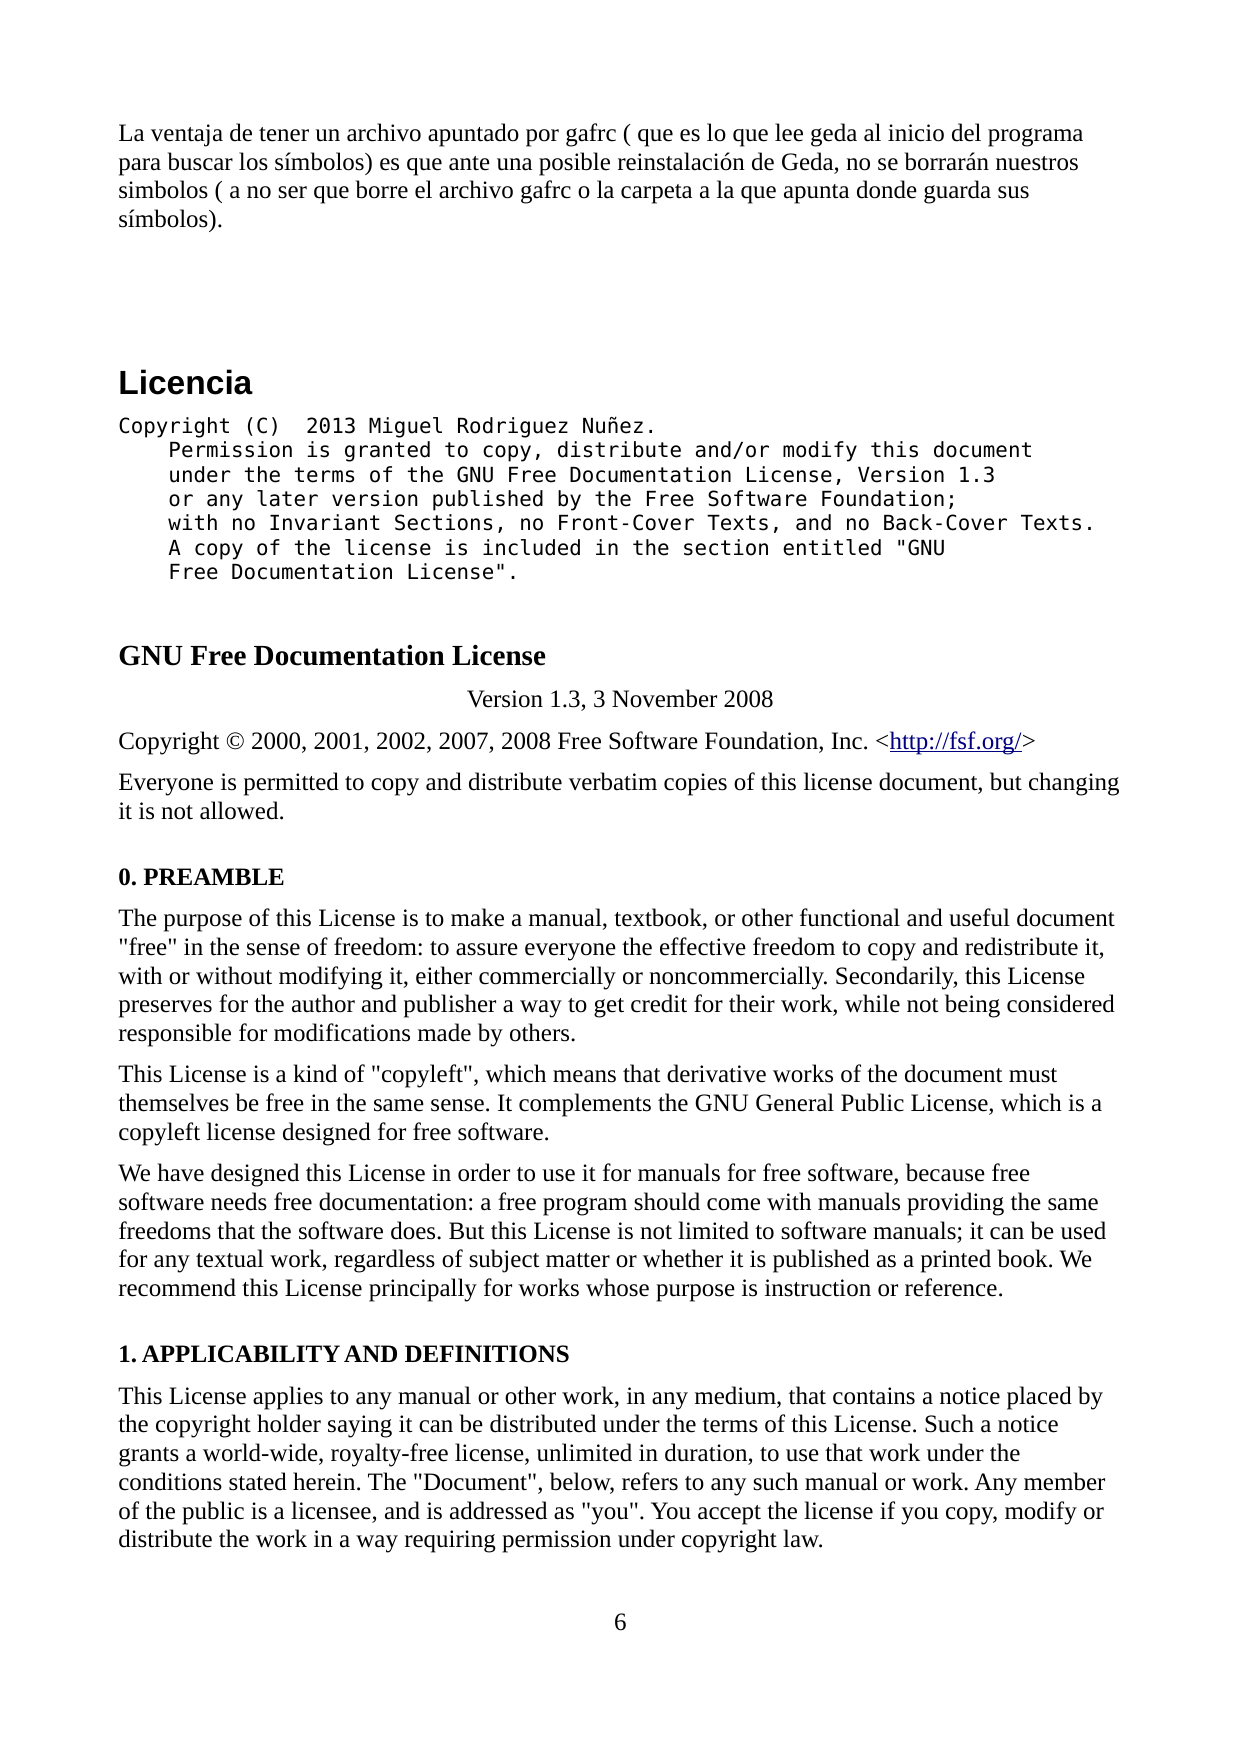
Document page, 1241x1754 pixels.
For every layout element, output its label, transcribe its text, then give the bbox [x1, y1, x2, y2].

subtitle Licencia [118, 363, 1122, 402]
text This License applies to any manual or other work, in any medium, that contains a notice placed by the copyright holder saying it can be distributed under the terms of this License. Such a notice grants a world-wide, royalty-free license, unlimited in duration, to use that work under the conditions stated herein. The "Document", below, refers to any such manual or work. Any member of the public is a licensee, and is addressed as "you". You accept the license if you copy, modify or distribute the work in a way requiring permission under copyright law. [118, 1381, 1122, 1553]
text Copyright © 2000, 2001, 2002, 2007, 2008 Free Software Foundation, Inc. <http://fsf.org/> [118, 726, 1122, 754]
text Everyone is permitted to copy and distribute verbatim copies of this license document, but changing it is not allowed. [118, 767, 1122, 824]
text This License is a kind of "copyleft", which means that derivative works of the document must themselves be free in the same sense. It complements the GNU General Public License, which is a copyleft license designed for free software. [118, 1059, 1122, 1146]
text The purpose of this License is to make a manual, textbook, or other functional and useful document "free" in the sense of freedom: to assure everyone the effective freedom to copy and redistribute it, with or without modifying it, either commercially or noncommercially. Secondarily, this License preserves for the author and publisher a way to get credit for their work, while not being considered responsible for modifications made by others. [118, 903, 1122, 1047]
text Version 1.3, 3 November 2008 [118, 684, 1122, 713]
text under the terms of the GNU Free Documentation License, Version 1.3 [118, 463, 1122, 487]
subtitle 1. APPLICABILITY AND DEFINITIONS [118, 1339, 1122, 1368]
subtitle 0. PREAMBLE [118, 862, 1122, 891]
subtitle GNU Free Documentation License [118, 638, 1122, 672]
text We have designed this License in order to use it for manuals for free software, because free software needs free documentation: a free program should come with manuals providing the same freedoms that the software does. But this License is not limited to software manuals; it can be used for any textual work, regardless of subject matter or whether it is published as a printed book. We recommend this License principally for works whose purpose is instruction or reference. [118, 1158, 1122, 1302]
text with no Invariant Sections, no Front-Cover Texts, and no Back-Cover Texts. [118, 511, 1122, 536]
text A copy of the license is included in the section entitled "GNU [118, 536, 1122, 560]
text or any later version published by the Free Software Foundation; [118, 487, 1122, 511]
text Free Documentation License". [118, 560, 1122, 584]
text Permission is granted to copy, distribute and/or modify this document [118, 438, 1122, 463]
text La ventaja de tener un archivo apuntado por gafrc ( que es lo que lee geda al inicio del programa para buscar los símbolos) es que ante una posible reinstalación de Geda, no se borrarán nuestros simbolos ( a no ser que borre el archivo gafrc o la carpeta a la que apunta donde guarda sus símbolos). [118, 118, 1122, 233]
text Copyright (C) 2013 Miguel Rodriguez Nuñez. [118, 414, 1122, 438]
